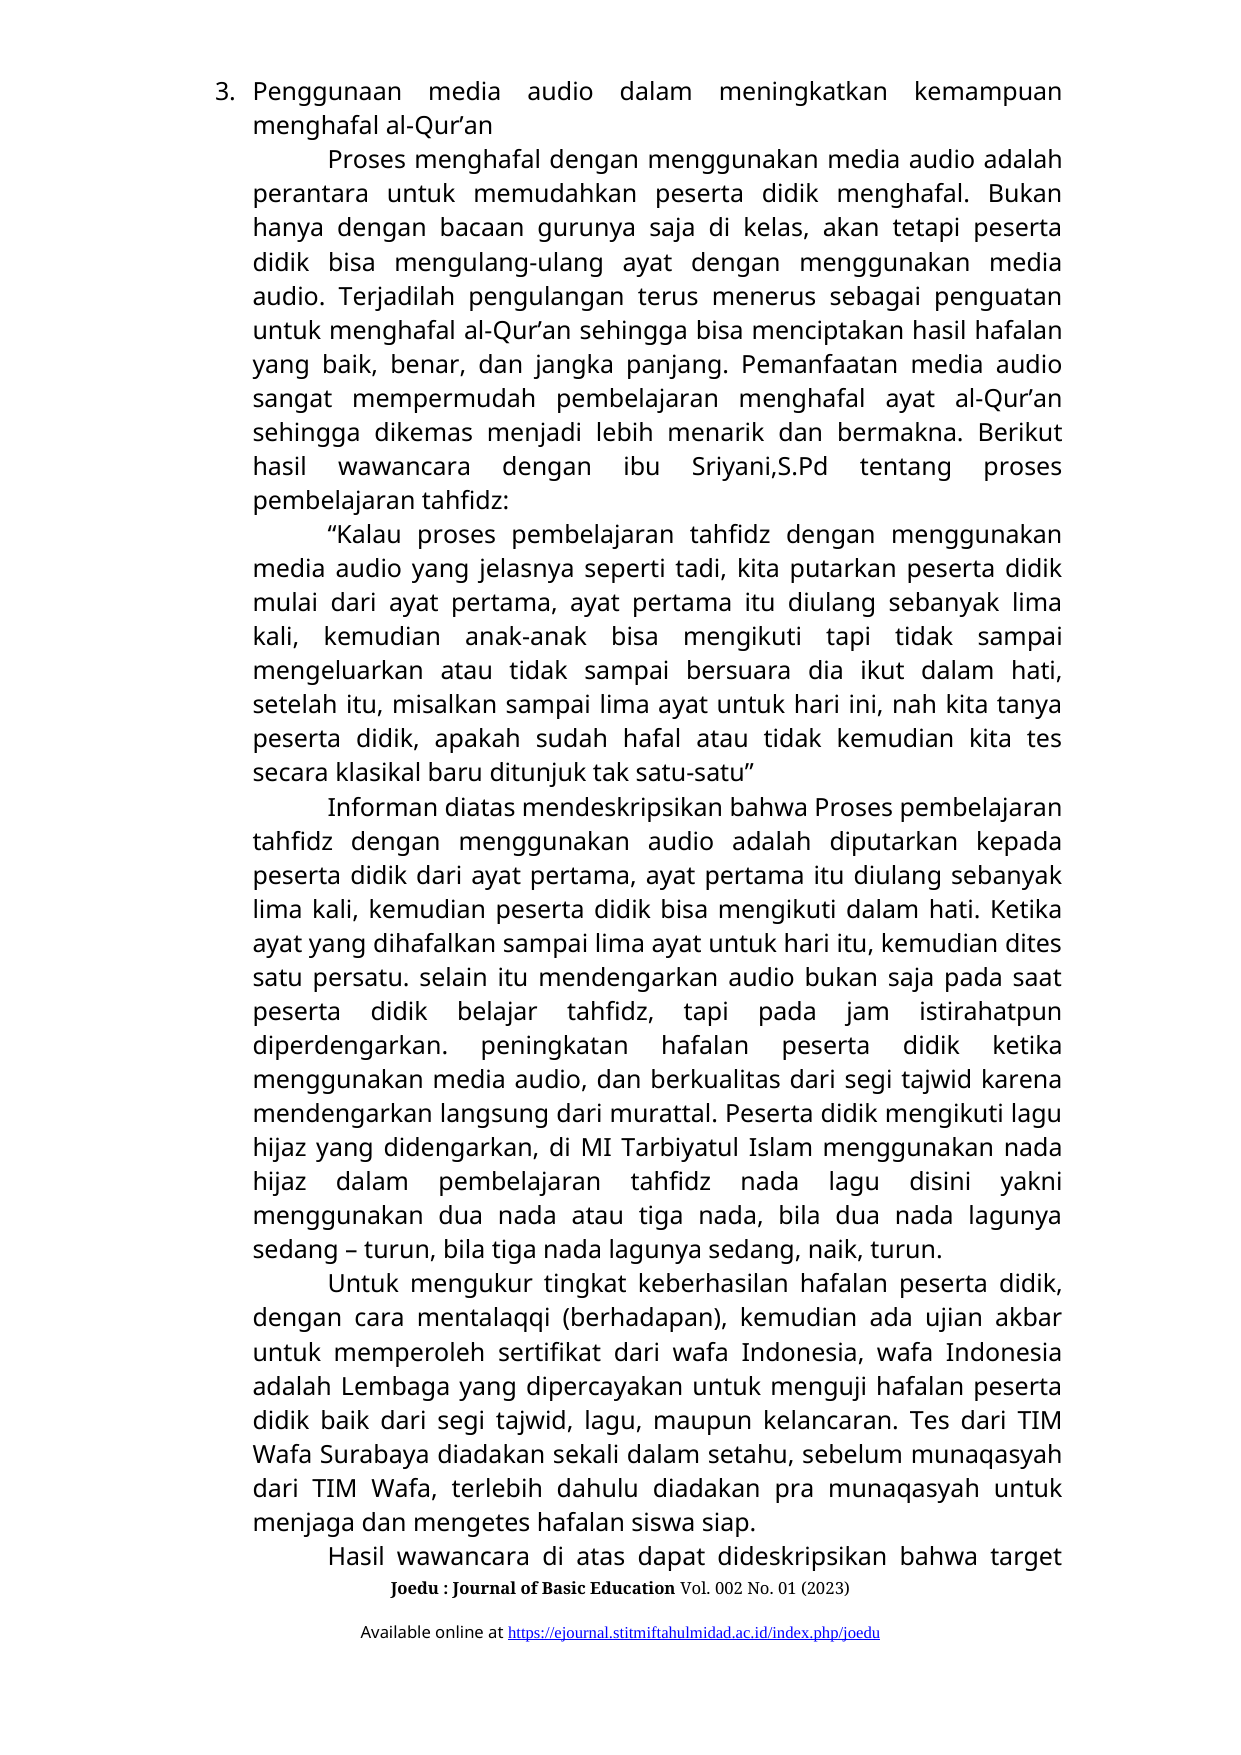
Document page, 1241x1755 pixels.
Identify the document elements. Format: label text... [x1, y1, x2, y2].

text Informan diatas mendeskripsikan bahwa Proses pembelajaran tahfidz dengan menggunakan audio adalah diputarkan kepada peserta didik dari ayat pertama, ayat pertama itu diulang sebanyak lima kali, kemudian peserta didik bisa mengikuti dalam hati. Ketika ayat yang dihafalkan sampai lima ayat untuk hari itu, kemudian dites satu persatu. selain itu mendengarkan audio bukan saja pada saat peserta didik belajar tahfidz, tapi pada jam istirahatpun diperdengarkan. peningkatan hafalan peserta didik ketika menggunakan media audio, dan berkualitas dari segi tajwid karena mendengarkan langsung dari murattal. Peserta didik mengikuti lagu hijaz yang didengarkan, di MI Tarbiyatul Islam menggunakan nada hijaz dalam pembelajaran tahfidz nada lagu disini yakni menggunakan dua nada atau tiga nada, bila dua nada lagunya sedang – turun, bila tiga nada lagunya sedang, naik, turun. [252, 789, 1063, 1266]
text Hasil wawancara di atas dapat dideskripsikan bahwa target [252, 1538, 1063, 1573]
text Untuk mengukur tingkat keberhasilan hafalan peserta didik, dengan cara mentalaqqi (berhadapan), kemudian ada ujian akbar untuk memperoleh sertifikat dari wafa Indonesia, wafa Indonesia adalah Lembaga yang dipercayakan untuk menguji hafalan peserta didik baik dari segi tajwid, lagu, maupun kelancaran. Tes dari TIM Wafa Surabaya diadakan sekali dalam setahu, sebelum munaqasyah dari TIM Wafa, terlebih dahulu diadakan pra munaqasyah untuk menjaga dan mengetes hafalan siswa siap. [252, 1266, 1063, 1538]
list Penggunaan media audio dalam meningkatkan kemampuan menghafal al-Qur’an [215, 74, 1063, 142]
text Proses menghafal dengan menggunakan media audio adalah perantara untuk memudahkan peserta didik menghafal. Bukan hanya dengan bacaan gurunya saja di kelas, akan tetapi peserta didik bisa mengulang-ulang ayat dengan menggunakan media audio. Terjadilah pengulangan terus menerus sebagai penguatan untuk menghafal al-Qur’an sehingga bisa menciptakan hasil hafalan yang baik, benar, dan jangka panjang. Pemanfaatan media audio sangat mempermudah pembelajaran menghafal ayat al-Qur’an sehingga dikemas menjadi lebih menarik dan bermakna. Berikut hasil wawancara dengan ibu Sriyani,S.Pd tentang proses pembelajaran tahfidz: [252, 142, 1063, 517]
text “Kalau proses pembelajaran tahfidz dengan menggunakan media audio yang jelasnya seperti tadi, kita putarkan peserta didik mulai dari ayat pertama, ayat pertama itu diulang sebanyak lima kali, kemudian anak-anak bisa mengikuti tapi tidak sampai mengeluarkan atau tidak sampai bersuara dia ikut dalam hati, setelah itu, misalkan sampai lima ayat untuk hari ini, nah kita tanya peserta didik, apakah sudah hafal atau tidak kemudian kita tes secara klasikal baru ditunjuk tak satu-satu” [252, 517, 1063, 789]
